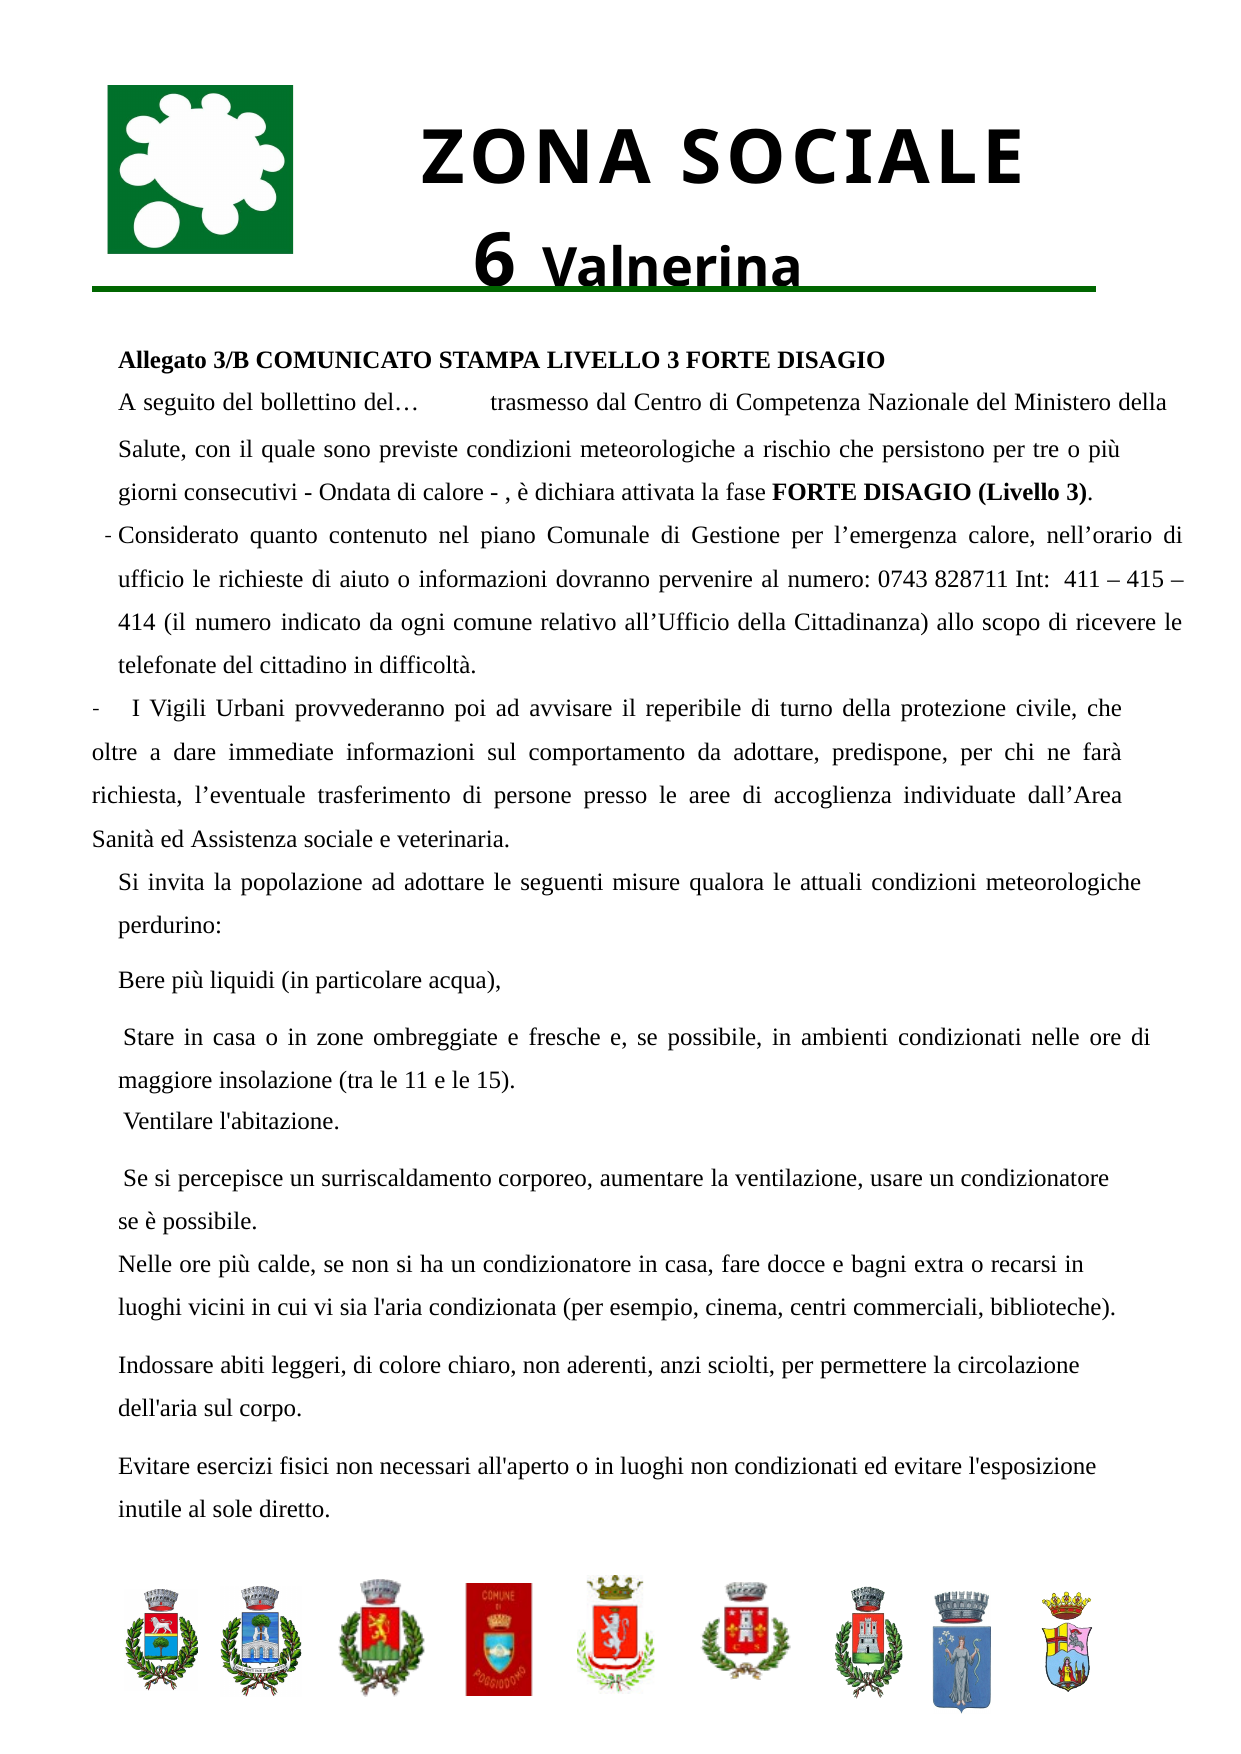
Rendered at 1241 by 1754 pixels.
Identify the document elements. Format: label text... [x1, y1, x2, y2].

text Salute, con il quale sono previste condizioni meteorologiche a rischio che persistono per tre o più giorni consecutivi - Ondata di calore - , è dichiara attivata la fase FORTE DISAGIO (Livello 3). [118, 434, 1122, 506]
text Ventilare l'abitazione. [123, 1108, 1184, 1135]
picture [327, 1579, 436, 1697]
text Si invita la popolazione ad adottare le seguenti misure qualora le attuali condizioni meteorologiche perdurino: [118, 867, 1184, 939]
picture [1038, 1589, 1094, 1697]
list Considerato quanto contenuto nel piano Comunale di Gestione per l’emergenza calore, nell’orario di ufficio le richieste di aiuto o informazioni dovranno pervenire al numero: 0743 828711 Int: 411 – 415 – 414 (il numero indicato da ogni comune relativo all’Ufficio della Cittadinanza) allo scopo di ricevere le telefonate del cittadino in difficoltà. [104, 520, 1184, 679]
picture [834, 1586, 903, 1699]
text Nelle ore più calde, se non si ha un condizionatore in casa, fare docce e bagni extra o recarsi in luoghi vicini in cui vi sia l'aria condizionata (per esempio, cinema, centri commerciali, biblioteche). [118, 1249, 1127, 1321]
picture [687, 1582, 805, 1680]
text Indossare abiti leggeri, di colore chiaro, non aderenti, anzi sciolti, per permettere la circolazione dell'aria sul corpo. [118, 1350, 1127, 1422]
picture [124, 1589, 198, 1691]
text A seguito del bollettino del… trasmesso dal Centro di Competenza Nazionale del Ministero della [118, 387, 1184, 416]
text Stare in casa o in zone ombreggiate e fresche e, se possibile, in ambienti condizionati nelle ore di maggiore insolazione (tra le 11 e le 15). [118, 1022, 1184, 1094]
text Se si percepisce un surriscaldamento corporeo, aumentare la ventilazione, usare un condizionatore se è possibile. [118, 1163, 1127, 1235]
picture [453, 1583, 545, 1696]
text Evitare esercizi fisici non necessari all'aperto o in luoghi non condizionati ed evitare l'esposizione inutile al sole diretto. [118, 1451, 1127, 1523]
picture [107, 85, 294, 254]
picture [219, 1586, 302, 1697]
subtitle Allegato 3/B COMUNICATO STAMPA LIVELLO 3 FORTE DISAGIO [118, 345, 1184, 374]
picture [932, 1591, 991, 1714]
text Bere più liquidi (in particolare acqua), [118, 968, 1184, 994]
picture [577, 1575, 660, 1694]
list I Vigili Urbani provvederanno poi ad avvisare il reperibile di turno della protezione civile, che oltre a dare immediate informazioni sul comportamento da adottare, predispone, per chi ne farà richiesta, l’eventuale trasferimento di persone presso le aree di accoglienza individuate dall’Area Sanità ed Assistenza sociale e veterinaria. [92, 693, 1122, 852]
